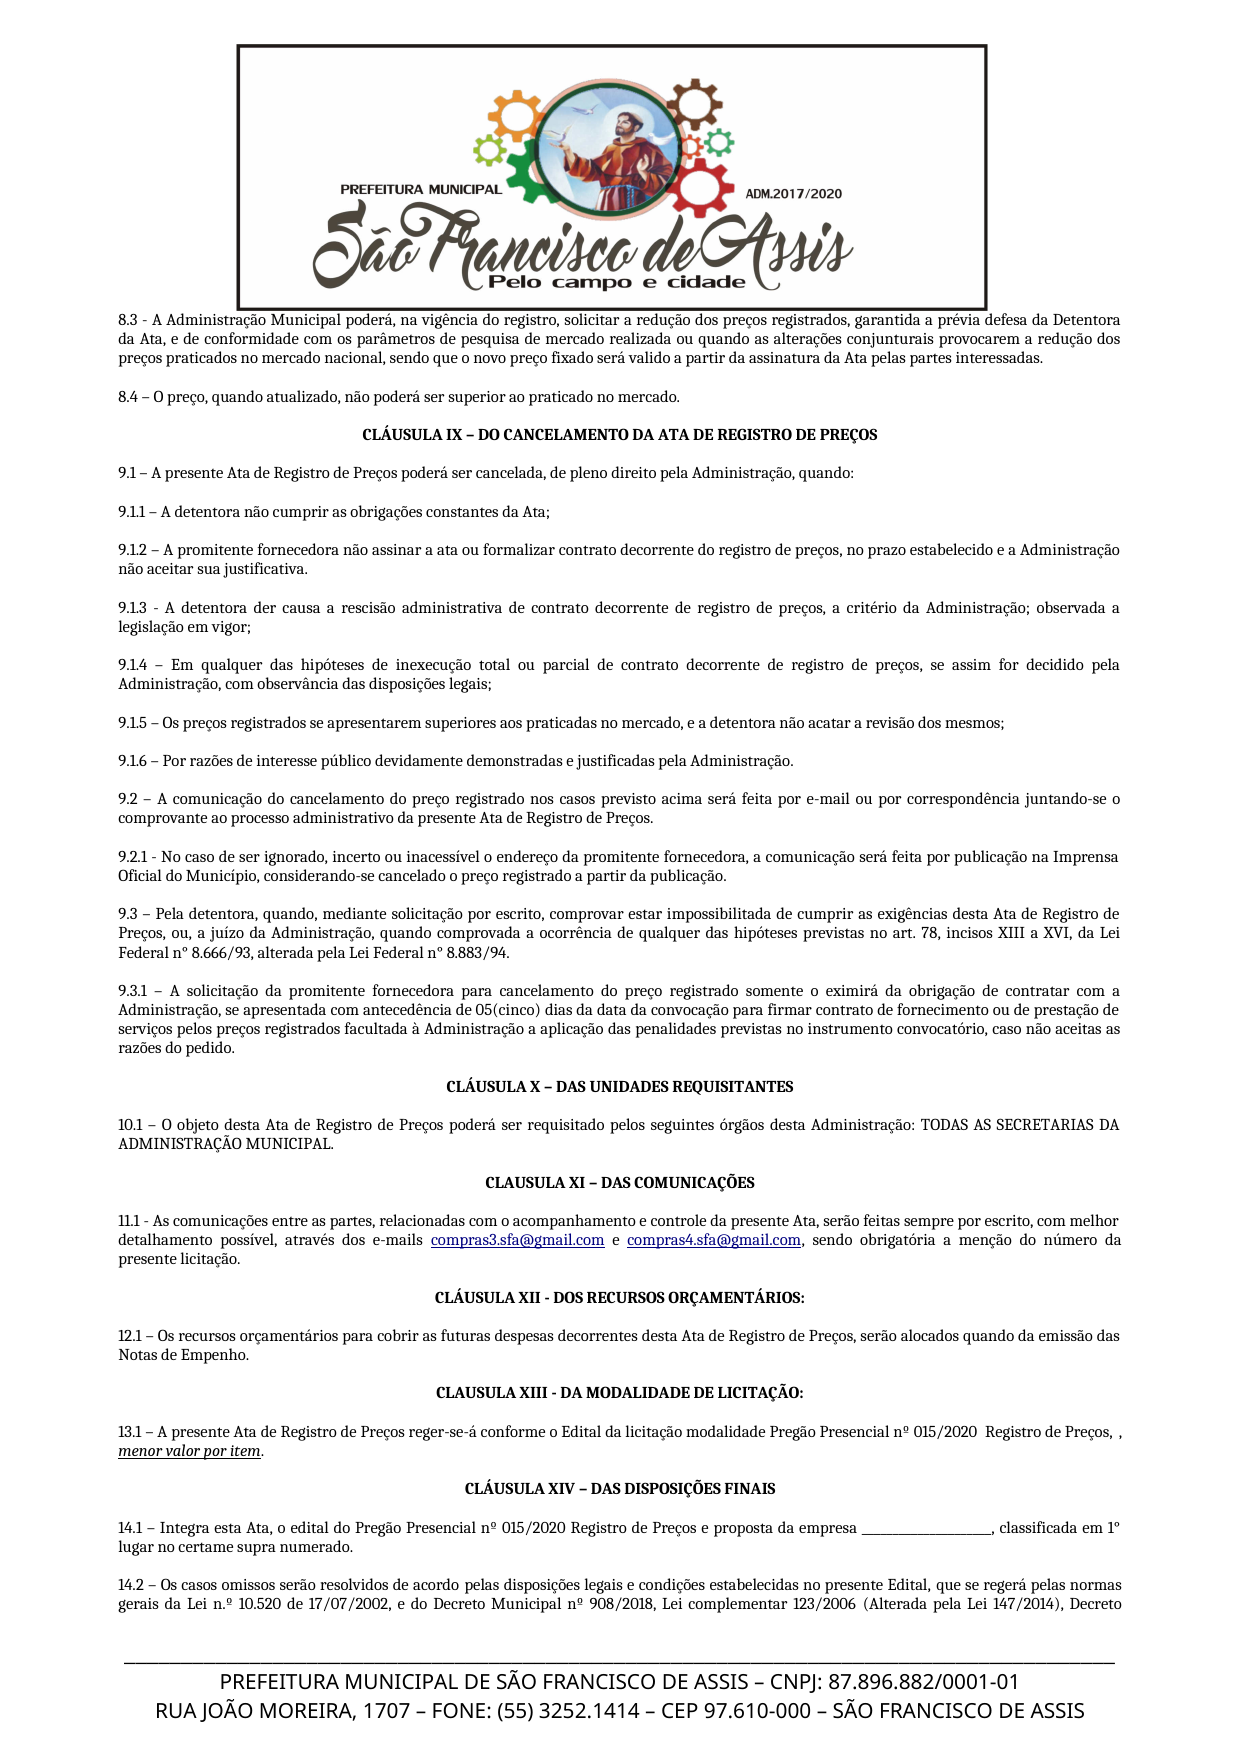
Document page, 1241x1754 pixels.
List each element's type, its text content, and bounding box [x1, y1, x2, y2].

text CLÁUSULA IX – DO CANCELAMENTO DA ATA DE REGISTRO DE PREÇOS [118, 426, 1122, 445]
text 9.1.6 – Por razões de interesse público devidamente demonstradas e justificadas pela Administração. [118, 751, 1122, 771]
text 13.1 – A presente Ata de Registro de Preços reger-se-á conforme o Edital da licitação modalidade Pregão Presencial nº 015/2020 Registro de Preços, , menor valor por item. [118, 1422, 1122, 1461]
text 9.1 – A presente Ata de Registro de Preços poderá ser cancelada, de pleno direito pela Administração, quando: [118, 464, 1122, 483]
text 9.3.1 – A solicitação da promitente fornecedora para cancelamento do preço registrado somente o eximirá da obrigação de contratar com a Administração, se apresentada com antecedência de 05(cinco) dias da data da convocação para firmar contrato de fornecimento ou de prestação de serviços pelos preços registrados facultada à Administração a aplicação das penalidades previstas no instrumento convocatório, caso não aceitas as razões do pedido. [118, 981, 1122, 1058]
text CLAUSULA XI – DAS COMUNICAÇÕES [118, 1173, 1122, 1192]
text 9.1.5 – Os preços registrados se apresentarem superiores aos praticadas no mercado, e a detentora não acatar a revisão dos mesmos; [118, 713, 1122, 732]
text 14.2 – Os casos omissos serão resolvidos de acordo pelas disposições legais e condições estabelecidas no presente Edital, que se regerá pelas normas gerais da Lei n.º 10.520 de 17/07/2002, e do Decreto Municipal nº 908/2018, Lei complementar 123/2006 (Alterada pela Lei 147/2014), Decreto [118, 1576, 1122, 1614]
text 9.3 – Pela detentora, quando, mediante solicitação por escrito, comprovar estar impossibilitada de cumprir as exigências desta Ata de Registro de Preços, ou, a juízo da Administração, quando comprovada a ocorrência de qualquer das hipóteses previstas no art. 78, incisos XIII a XVI, da Lei Federal n° 8.666/93, alterada pela Lei Federal n° 8.883/94. [118, 905, 1122, 962]
text 12.1 – Os recursos orçamentários para cobrir as futuras despesas decorrentes desta Ata de Registro de Preços, serão alocados quando da emissão das Notas de Empenho. [118, 1326, 1122, 1365]
text CLÁUSULA X – DAS UNIDADES REQUISITANTES [118, 1077, 1122, 1096]
text 9.1.3 - A detentora der causa a rescisão administrativa de contrato decorrente de registro de preços, a critério da Administração; observada a legislação em vigor; [118, 598, 1122, 636]
text 10.1 – O objeto desta Ata de Registro de Preços poderá ser requisitado pelos seguintes órgãos desta Administração: TODAS AS SECRETARIAS DA ADMINISTRAÇÃO MUNICIPAL. [118, 1116, 1122, 1154]
text 8.3 - A Administração Municipal poderá, na vigência do registro, solicitar a redução dos preços registrados, garantida a prévia defesa da Detentora da Ata, e de conformidade com os parâmetros de pesquisa de mercado realizada ou quando as alterações conjunturais provocarem a redução dos preços praticados no mercado nacional, sendo que o novo preço fixado será valido a partir da assinatura da Ata pelas partes interessadas. [118, 311, 1122, 368]
text CLAUSULA XIII - DA MODALIDADE DE LICITAÇÃO: [118, 1384, 1122, 1403]
text 9.1.1 – A detentora não cumprir as obrigações constantes da Ata; [118, 502, 1122, 521]
text CLÁUSULA XIV – DAS DISPOSIÇÕES FINAIS [118, 1480, 1122, 1499]
text CLÁUSULA XII - DOS RECURSOS ORÇAMENTÁRIOS: [118, 1288, 1122, 1307]
text 9.1.2 – A promitente fornecedora não assinar a ata ou formalizar contrato decorrente do registro de preços, no prazo estabelecido e a Administração não aceitar sua justificativa. [118, 541, 1122, 579]
text 9.2 – A comunicação do cancelamento do preço registrado nos casos previsto acima será feita por e-mail ou por correspondência juntando-se o comprovante ao processo administrativo da presente Ata de Registro de Preços. [118, 790, 1122, 828]
text 9.2.1 - No caso de ser ignorado, incerto ou inacessível o endereço da promitente fornecedora, a comunicação será feita por publicação na Imprensa Oficial do Município, considerando-se cancelado o preço registrado a partir da publicação. [118, 847, 1122, 886]
text 9.1.4 – Em qualquer das hipóteses de inexecução total ou parcial de contrato decorrente de registro de preços, se assim for decidido pela Administração, com observância das disposições legais; [118, 656, 1122, 694]
text 14.1 – Integra esta Ata, o edital do Pregão Presencial nº 015/2020 Registro de Preços e proposta da empresa _____________________, classificada em 1° lugar no certame supra numerado. [118, 1518, 1122, 1556]
text 8.4 – O preço, quando atualizado, não poderá ser superior ao praticado no mercado. [118, 387, 1122, 406]
text 11.1 - As comunicações entre as partes, relacionadas com o acompanhamento e controle da presente Ata, serão feitas sempre por escrito, com melhor detalhamento possível, através dos e-mails compras3.sfa@gmail.com e compras4.sfa@gmail.com, sendo obrigatória a menção do número da presente licitação. [118, 1211, 1122, 1269]
